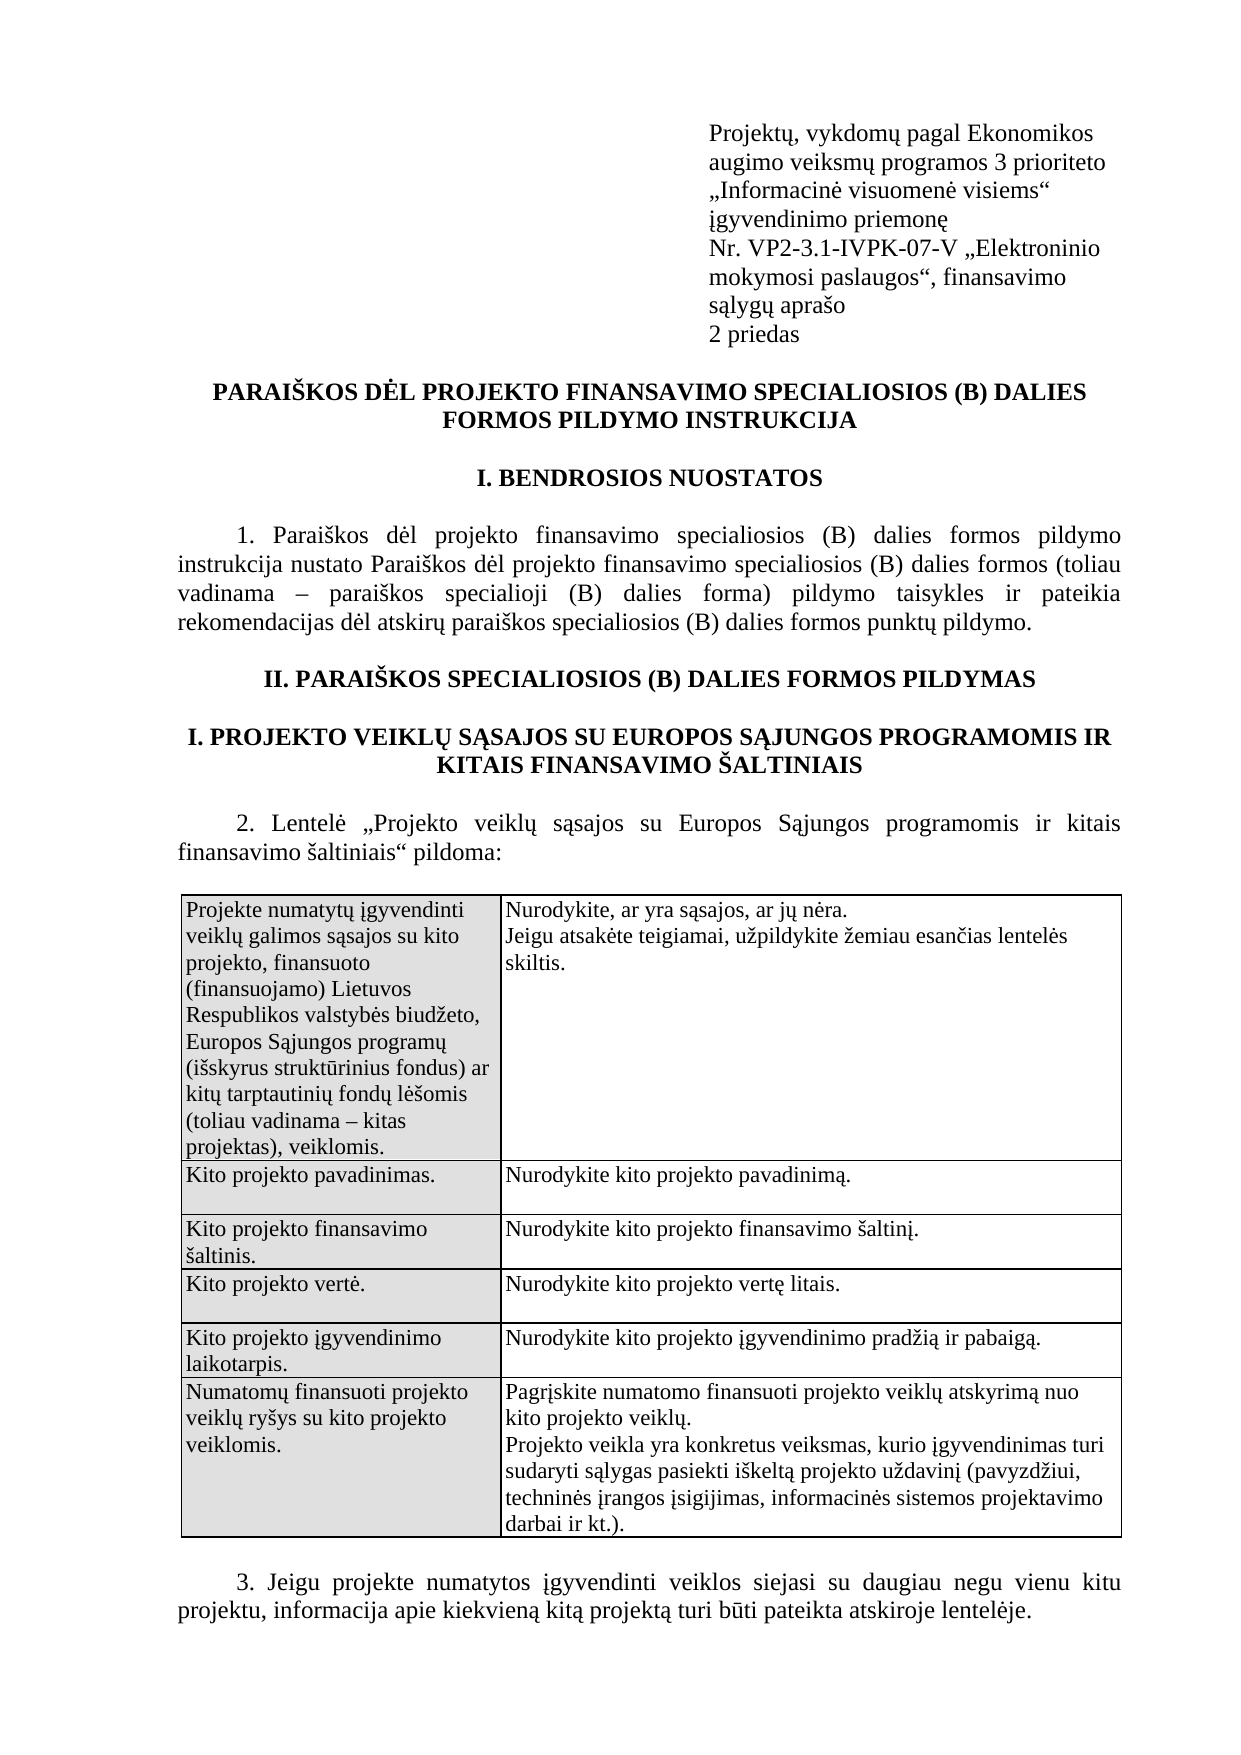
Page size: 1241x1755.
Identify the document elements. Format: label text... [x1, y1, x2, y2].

table_cell Nurodykite kito projekto pavadinimą. [502, 1161, 1121, 1214]
table_cell Kito projekto vertė. [182, 1270, 500, 1322]
text 3. Jeigu projekte numatytos įgyvendinti veiklos siejasi su daugiau negu vienu kitu projektu, informacija apie kiekvieną kitą projektą turi būti pateikta atskiroje lentelėje. [177, 1567, 1122, 1624]
table_cell Pagrįskite numatomo finansuoti projekto veiklų atskyrimą nuo kito projekto veiklų. Projekto veikla yra konkretus veiksmas, kurio įgyvendinimas turi sudaryti sąlygas pasiekti iškeltą projekto uždavinį (pavyzdžiui, techninės įrangos įsigijimas, informacinės sistemos projektavimo darbai ir kt.). [502, 1378, 1121, 1536]
table_cell Nurodykite kito projekto finansavimo šaltinį. [502, 1215, 1121, 1268]
text 1. Paraiškos dėl projekto finansavimo specialiosios (B) dalies formos pildymo instrukcija nustato Paraiškos dėl projekto finansavimo specialiosios (B) dalies formos (toliau vadinama – paraiškos specialioji (B) dalies forma) pildymo taisykles ir pateikia rekomendacijas dėl atskirų paraiškos specialiosios (B) dalies formos punktų pildymo. [177, 521, 1122, 636]
text augimo veiksmų programos 3 prioriteto [177, 147, 1122, 176]
table_header Projekte numatytų įgyvendinti veiklų galimos sąsajos su kito projekto, finansuoto (finansuojamo) Lietuvos Respublikos valstybės biudžeto, Europos Sąjungos programų (išskyrus struktūrinius fondus) ar kitų tarptautinių fondų lėšomis (toliau vadinama – kitas projektas), veiklomis. [182, 896, 500, 1159]
table_cell Kito projekto įgyvendinimo laikotarpis. [182, 1324, 500, 1377]
table_cell Numatomų finansuoti projekto veiklų ryšys su kito projekto veiklomis. [182, 1378, 500, 1536]
text II. PARAIŠKOS SPECIALIOSIOS (B) DALIES FORMOS PILDYMAS [177, 664, 1122, 693]
table_cell Nurodykite kito projekto įgyvendinimo pradžią ir pabaigą. [502, 1324, 1121, 1377]
text Projektų, vykdomų pagal Ekonomikos [177, 118, 1122, 147]
text I. BENDROSIOS NUOSTATOS [177, 463, 1122, 492]
text I. PROJEKTO VEIKLŲ SĄSAJOS SU EUROPOS SĄJUNGOS PROGRAMOMIS IR KITAIS FINANSAVIMO ŠALTINIAIS [177, 722, 1122, 779]
text 2. Lentelė „Projekto veiklų sąsajos su Europos Sąjungos programomis ir kitais finansavimo šaltiniais“ pildoma: [177, 808, 1122, 866]
table_cell Nurodykite kito projekto vertę litais. [502, 1270, 1121, 1322]
text PARAIŠKOS DĖL PROJEKTO FINANSAVIMO SPECIALIOSIOS (B) DALIES FORMOS PILDYMO INSTRUKCIJA [177, 377, 1122, 434]
text mokymosi paslaugos“, finansavimo [177, 262, 1122, 291]
table_header Nurodykite, ar yra sąsajos, ar jų nėra. Jeigu atsakėte teigiamai, užpildykite žemiau esančias lentelės skiltis. [502, 896, 1121, 1159]
text 2 priedas [177, 319, 1122, 348]
text įgyvendinimo priemonę [177, 204, 1122, 233]
table_cell Kito projekto finansavimo šaltinis. [182, 1215, 500, 1268]
text „Informacinė visuomenė visiems“ [177, 176, 1122, 204]
text Nr. VP2-3.1-IVPK-07-V „Elektroninio [177, 233, 1122, 262]
table_cell Kito projekto pavadinimas. [182, 1161, 500, 1214]
text sąlygų aprašo [177, 291, 1122, 319]
